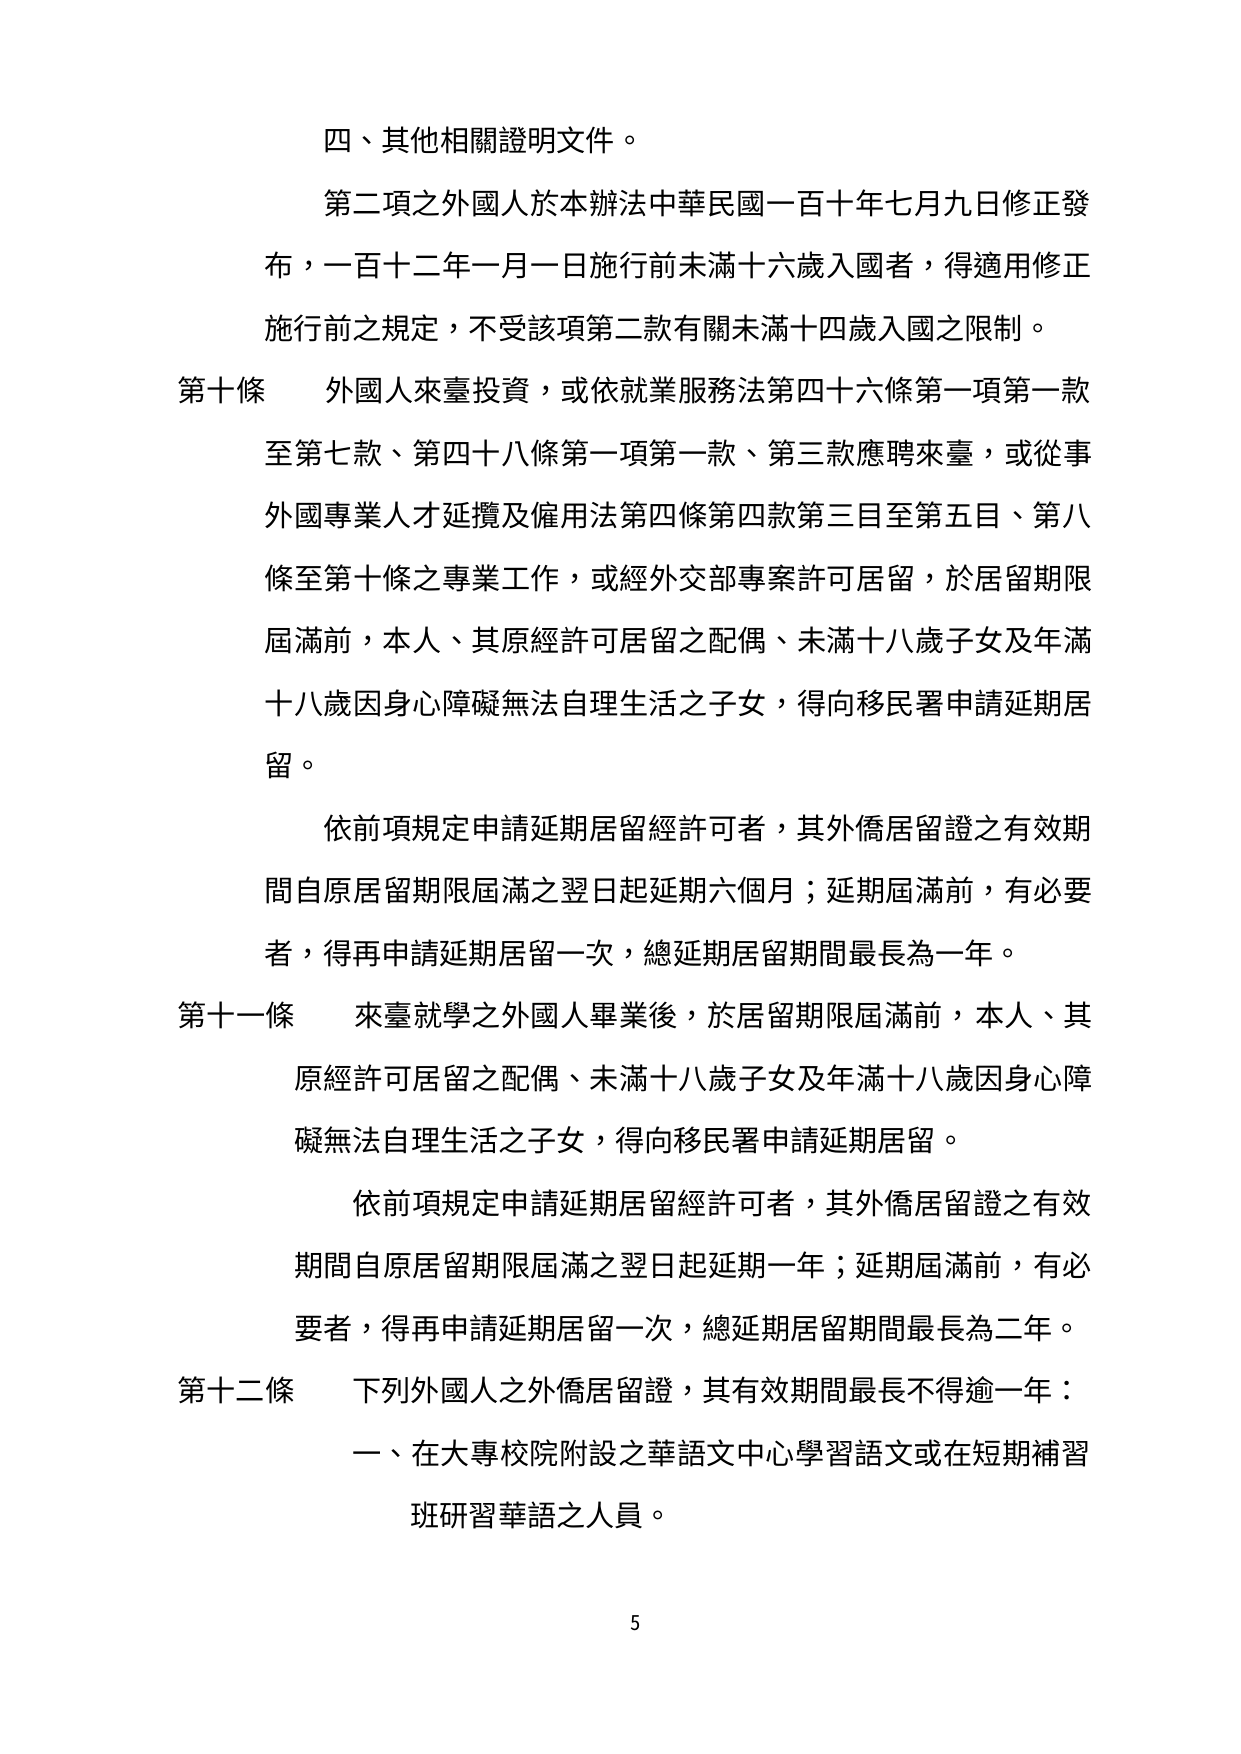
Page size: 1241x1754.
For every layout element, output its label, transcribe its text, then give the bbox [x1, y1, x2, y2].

text 第十一條 來臺就學之外國人畢業後，於居留期限屆滿前，本人、其原經許可居留之配偶、未滿十八歲子女及年滿十八歲因身心障礙無法自理生活之子女，得向移民署申請延期居留。 [177, 972, 1092, 1160]
text 第十二條 下列外國人之外僑居留證，其有效期間最長不得逾一年： [177, 1347, 1092, 1410]
text 一、在大專校院附設之華語文中心學習語文或在短期補習班研習華語之人員。 [352, 1410, 1092, 1535]
text 第十條 外國人來臺投資，或依就業服務法第四十六條第一項第一款至第七款、第四十八條第一項第一款、第三款應聘來臺，或從事外國專業人才延攬及僱用法第四條第四款第三目至第五目、第八條至第十條之專業工作，或經外交部專案許可居留，於居留期限屆滿前，本人、其原經許可居留之配偶、未滿十八歲子女及年滿十八歲因身心障礙無法自理生活之子女，得向移民署申請延期居留。 [177, 347, 1092, 785]
text 第二項之外國人於本辦法中華民國一百十年七月九日修正發布，一百十二年一月一日施行前未滿十六歲入國者，得適用修正施行前之規定，不受該項第二款有關未滿十四歲入國之限制。 [264, 160, 1092, 347]
text 依前項規定申請延期居留經許可者，其外僑居留證之有效期間自原居留期限屆滿之翌日起延期一年；延期屆滿前，有必要者，得再申請延期居留一次，總延期居留期間最長為二年。 [294, 1160, 1092, 1347]
text 依前項規定申請延期居留經許可者，其外僑居留證之有效期間自原居留期限屆滿之翌日起延期六個月；延期屆滿前，有必要者，得再申請延期居留一次，總延期居留期間最長為一年。 [264, 785, 1092, 972]
text 四、其他相關證明文件。 [323, 97, 1092, 160]
